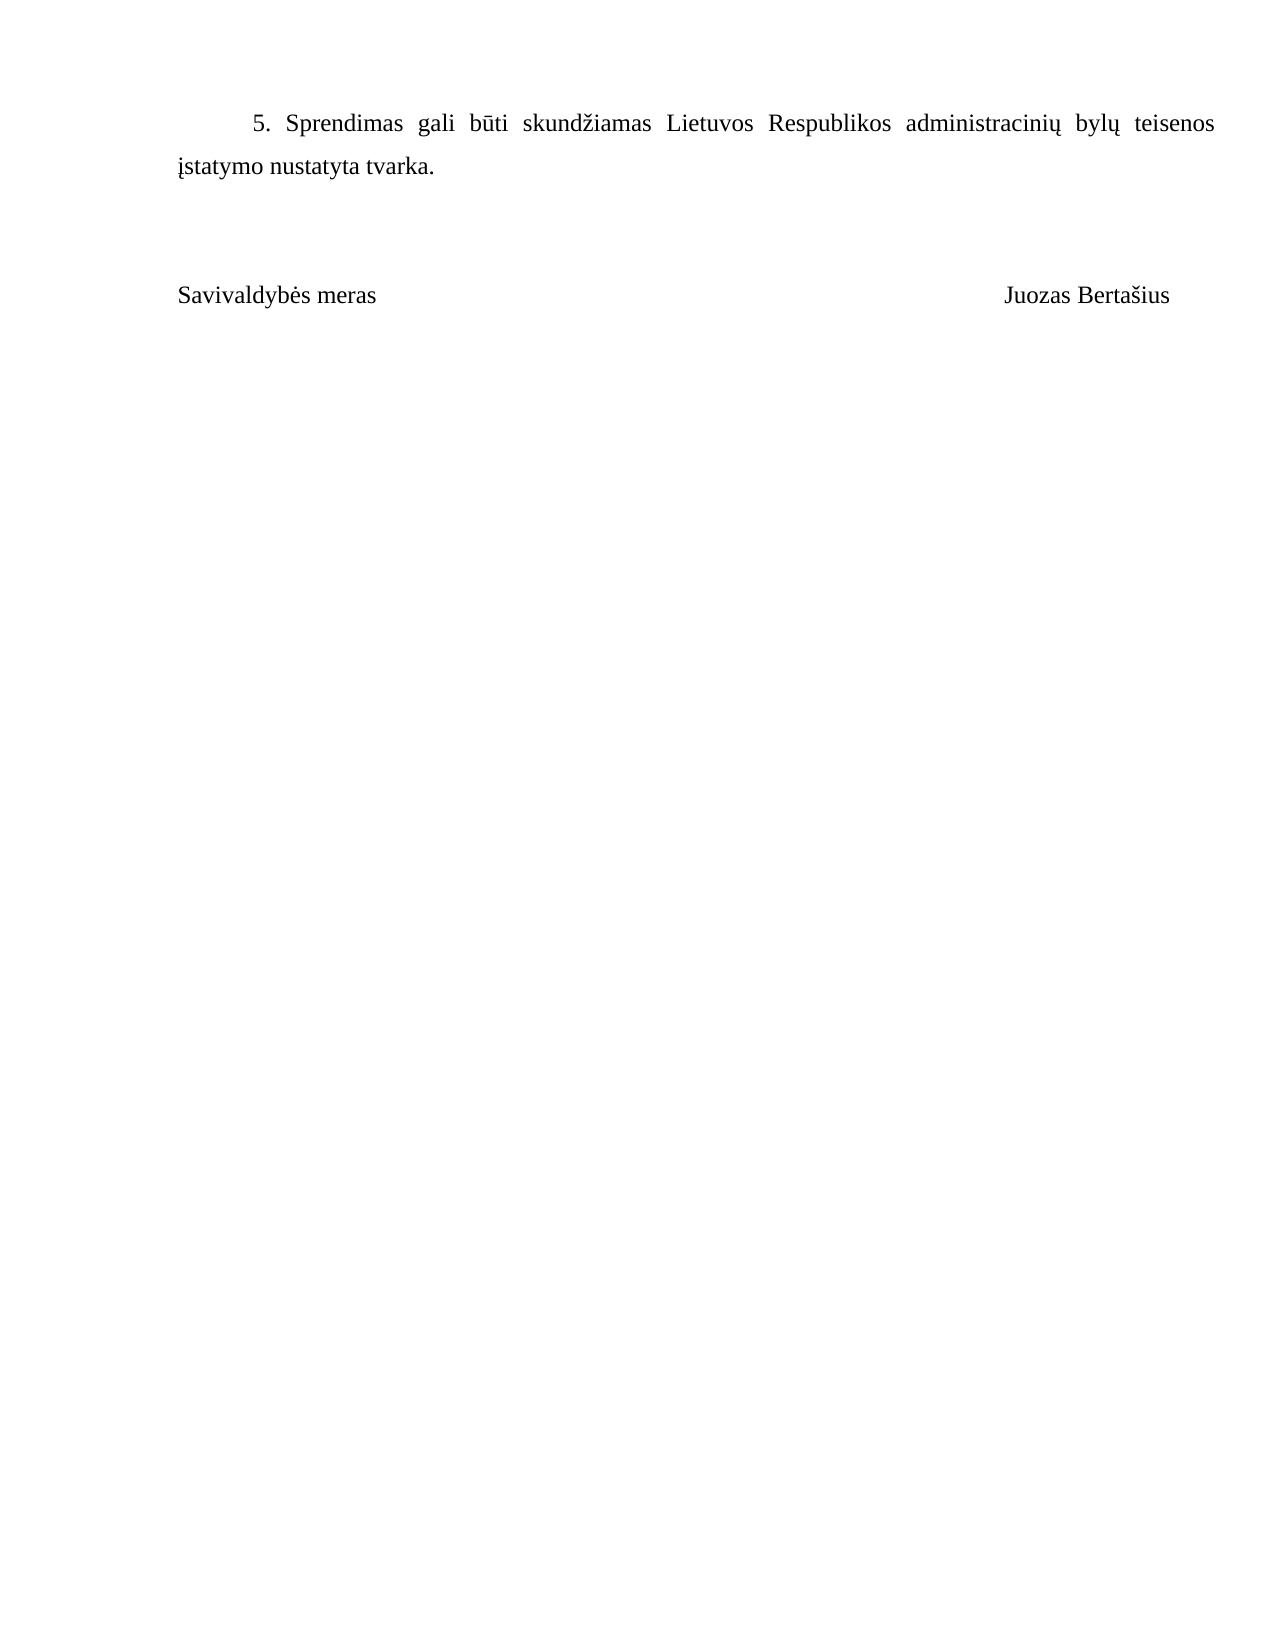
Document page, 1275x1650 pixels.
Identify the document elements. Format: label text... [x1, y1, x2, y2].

text Savivaldybės meras Juozas Bertašius [177, 280, 1216, 309]
text 5. Sprendimas gali būti skundžiamas Lietuvos Respublikos administracinių bylų teisenos įstatymo nustatyta tvarka. [177, 108, 1216, 180]
